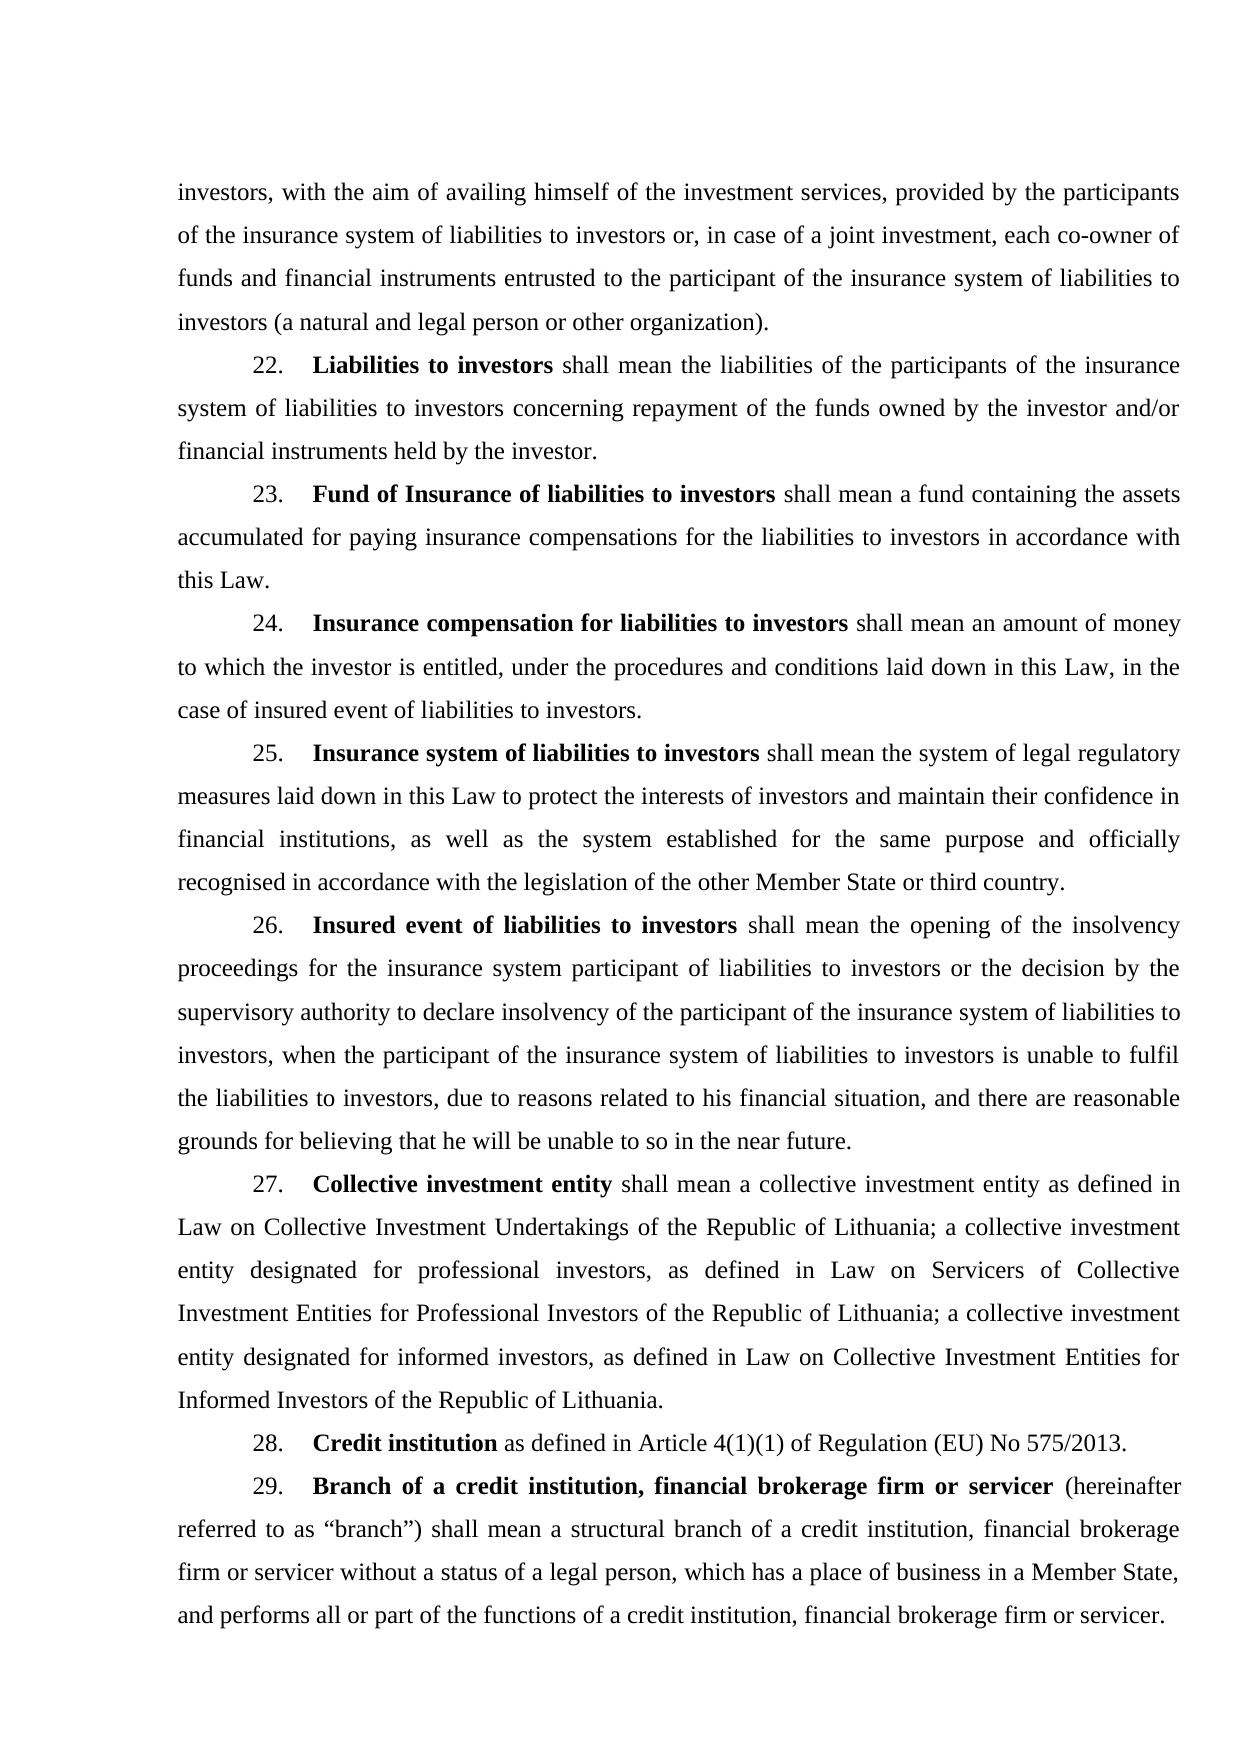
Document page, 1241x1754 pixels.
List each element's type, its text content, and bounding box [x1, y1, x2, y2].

text 23. Fund of Insurance of liabilities to investors shall mean a fund containing the assets accumulated for paying insurance compensations for the liabilities to investors in accordance with this Law. [177, 479, 1181, 594]
text 26. Insured event of liabilities to investors shall mean the opening of the insolvency proceedings for the insurance system participant of liabilities to investors or the decision by the supervisory authority to declare insolvency of the participant of the insurance system of liabilities to investors, when the participant of the insurance system of liabilities to investors is unable to fulfil the liabilities to investors, due to reasons related to his financial situation, and there are reasonable grounds for believing that he will be unable to so in the near future. [177, 910, 1181, 1155]
text investors, with the aim of availing himself of the investment services, provided by the participants of the insurance system of liabilities to investors or, in case of a joint investment, each co-owner of funds and financial instruments entrusted to the participant of the insurance system of liabilities to investors (a natural and legal person or other organization). [177, 177, 1181, 335]
text 28. Credit institution as defined in Article 4(1)(1) of Regulation (EU) No 575/2013. [177, 1428, 1181, 1457]
text 27. Collective investment entity shall mean a collective investment entity as defined in Law on Collective Investment Undertakings of the Republic of Lithuania; a collective investment entity designated for professional investors, as defined in Law on Servicers of Collective Investment Entities for Professional Investors of the Republic of Lithuania; a collective investment entity designated for informed investors, as defined in Law on Collective Investment Entities for Informed Investors of the Republic of Lithuania. [177, 1169, 1181, 1413]
text 22. Liabilities to investors shall mean the liabilities of the participants of the insurance system of liabilities to investors concerning repayment of the funds owned by the investor and/or financial instruments held by the investor. [177, 350, 1181, 465]
text 25. Insurance system of liabilities to investors shall mean the system of legal regulatory measures laid down in this Law to protect the interests of investors and maintain their confidence in financial institutions, as well as the system established for the same purpose and officially recognised in accordance with the legislation of the other Member State or third country. [177, 738, 1181, 896]
text 24. Insurance compensation for liabilities to investors shall mean an amount of money to which the investor is entitled, under the procedures and conditions laid down in this Law, in the case of insured event of liabilities to investors. [177, 608, 1181, 723]
text 29. Branch of a credit institution, financial brokerage firm or servicer (hereinafter referred to as “branch”) shall mean a structural branch of a credit institution, financial brokerage firm or servicer without a status of a legal person, which has a place of business in a Member State, and performs all or part of the functions of a credit institution, financial brokerage firm or servicer. [177, 1471, 1181, 1629]
